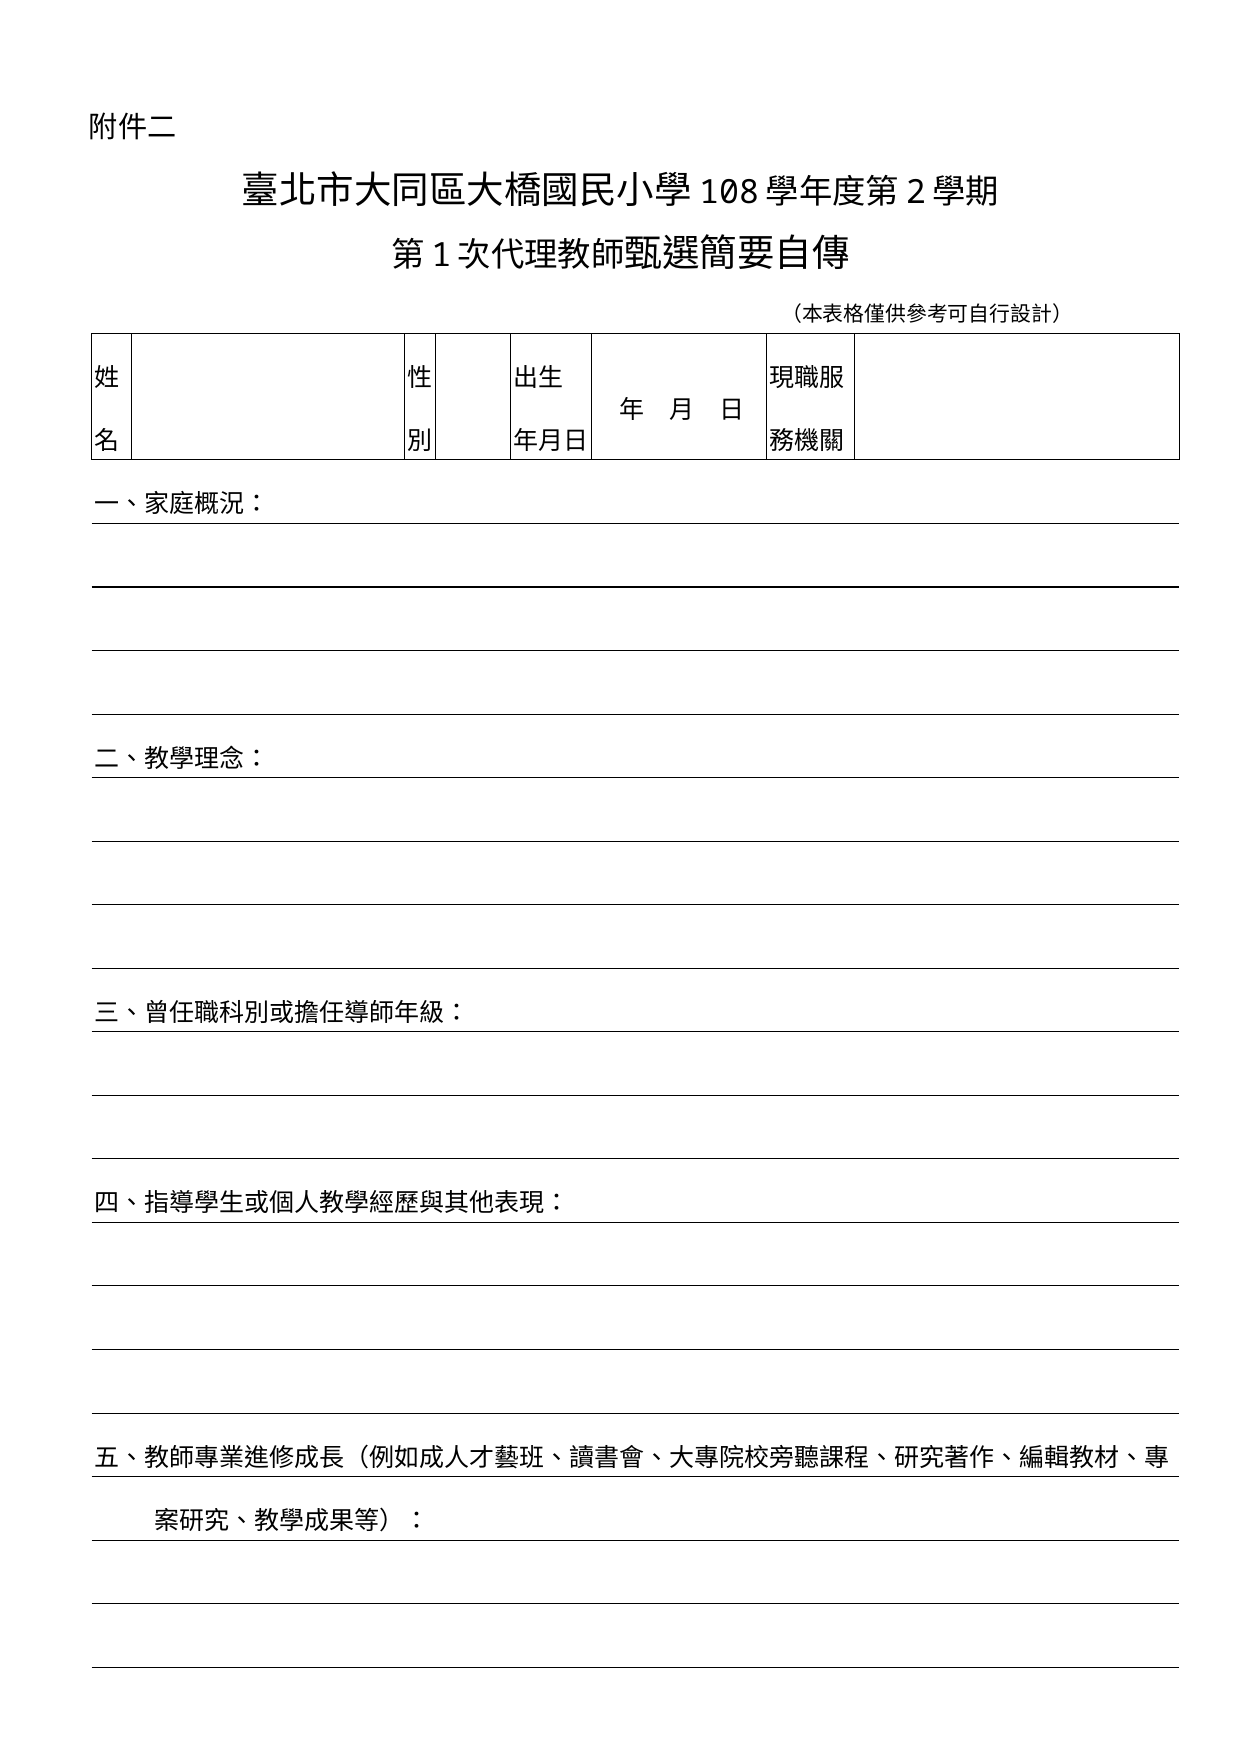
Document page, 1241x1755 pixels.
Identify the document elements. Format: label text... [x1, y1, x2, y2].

table_cell [92, 1286, 1179, 1349]
table_cell 三、曾任職科別或擔任導師年級： [92, 969, 1179, 1031]
table_header 性別 [405, 334, 435, 459]
table_header 姓名 [92, 334, 131, 459]
table_header 出生 年月日 [511, 334, 591, 459]
table_cell [92, 1541, 1179, 1603]
table_cell 四、指導學生或個人教學經歷與其他表現： [92, 1159, 1179, 1222]
table_cell 案研究、教學成果等）： [92, 1477, 1179, 1539]
table_cell [92, 588, 1179, 650]
table_header [436, 334, 510, 459]
table_cell [92, 842, 1179, 904]
table_cell [92, 1604, 1179, 1667]
text 第1次代理教師甄選簡要自傳 [89, 208, 1152, 271]
table_cell [92, 1350, 1179, 1412]
table_cell 二、教學理念： [92, 715, 1179, 777]
table_cell [92, 778, 1179, 841]
table_cell [92, 1096, 1179, 1158]
table_cell 五、教師專業進修成長（例如成人才藝班、讀書會、大專院校旁聽課程、研究著作、編輯教材、專 [92, 1414, 1179, 1476]
text 附件二 [89, 83, 1152, 146]
table_header 現職服務機關 [767, 334, 854, 459]
table_header [855, 334, 1179, 459]
table_cell [92, 651, 1179, 713]
table_cell [92, 905, 1179, 968]
text （本表格僅供參考可自行設計） [89, 271, 1072, 333]
table_cell [92, 524, 1179, 586]
table_header 年 月 日 [592, 334, 766, 459]
text 臺北市大同區大橋國民小學108學年度第2學期 [89, 146, 1152, 208]
table_header [132, 334, 404, 459]
table_cell [92, 1223, 1179, 1285]
table_cell 一、家庭概況： [92, 460, 1179, 523]
table_cell [92, 1032, 1179, 1095]
